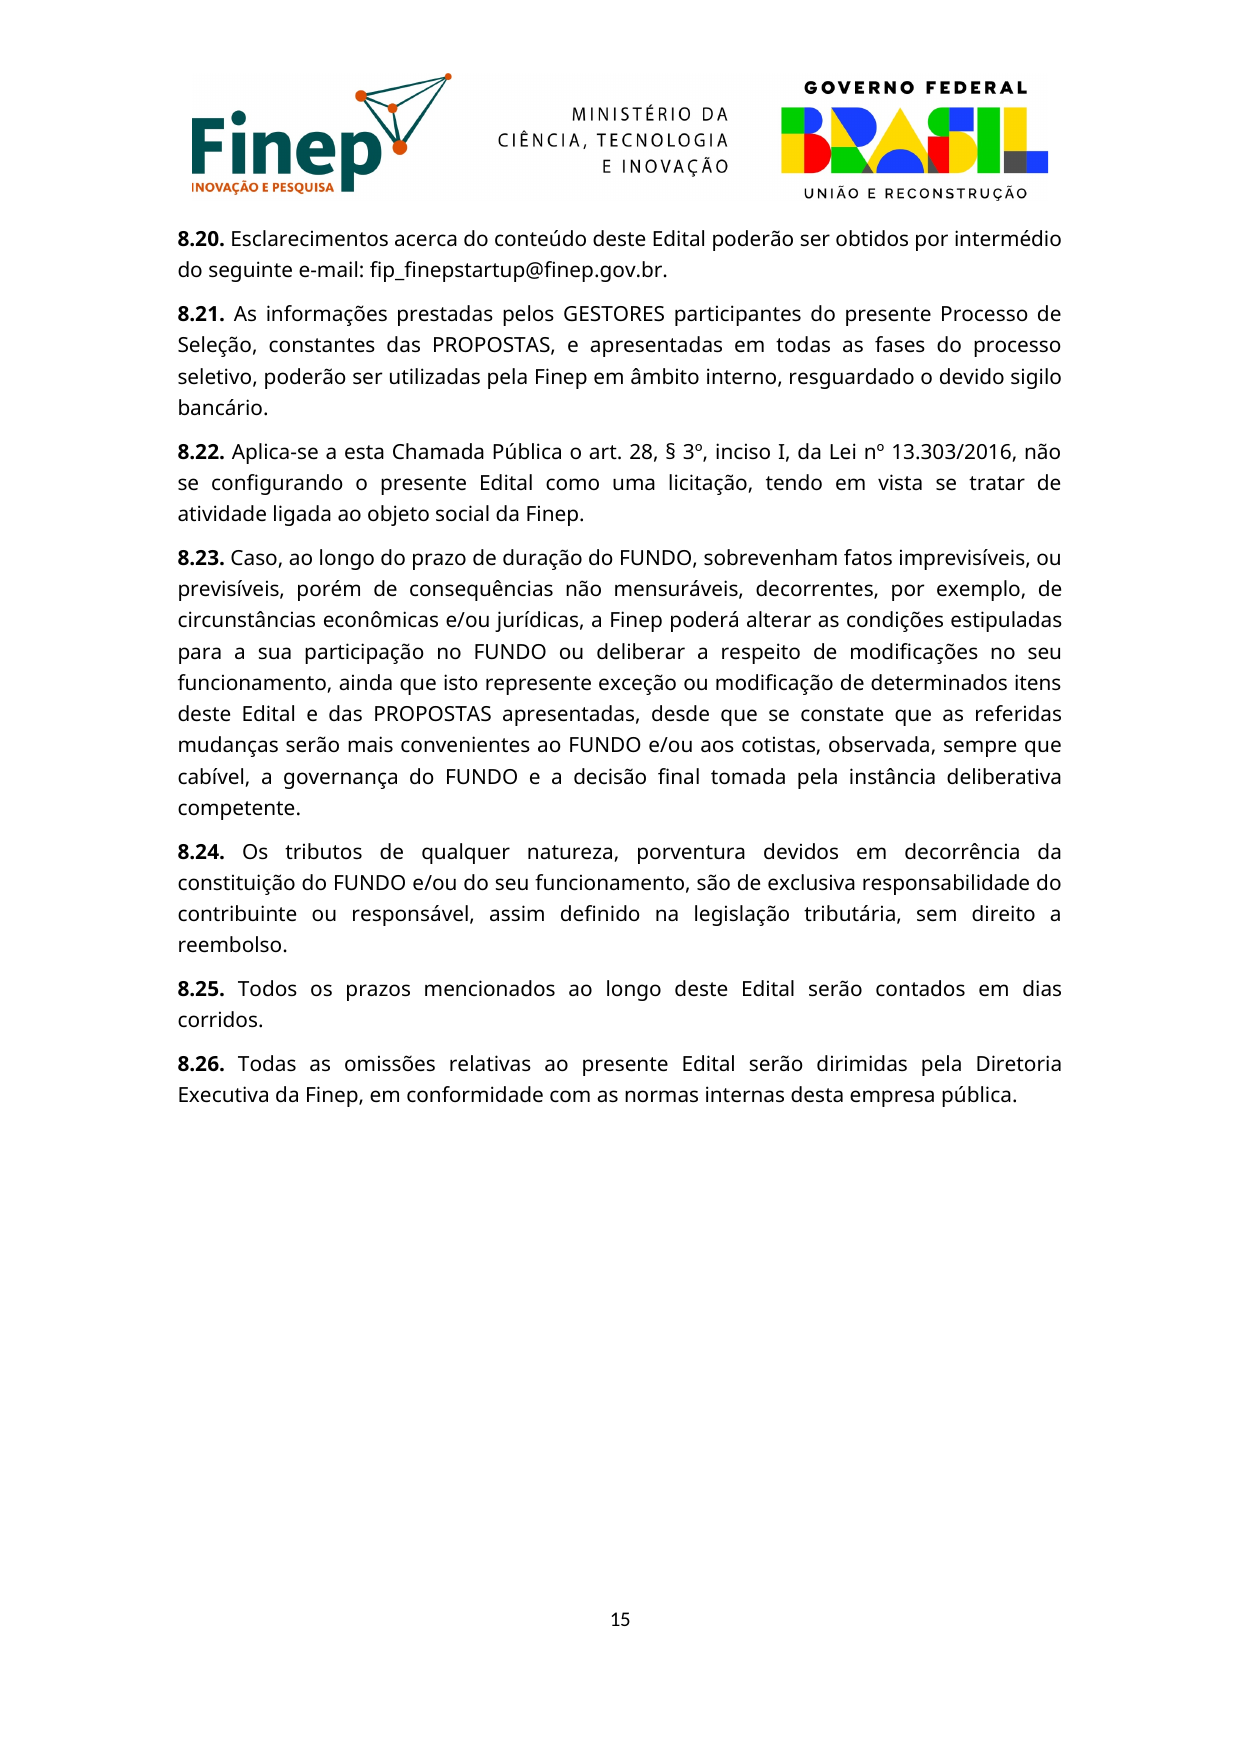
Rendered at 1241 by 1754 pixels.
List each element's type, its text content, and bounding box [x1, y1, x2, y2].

text 8.25. Todos os prazos mencionados ao longo deste Edital serão contados em dias corridos. [177, 972, 1063, 1034]
text 8.21. As informações prestadas pelos GESTORES participantes do presente Processo de Seleção, constantes das PROPOSTAS, e apresentadas em todas as fases do processo seletivo, poderão ser utilizadas pela Finep em âmbito interno, resguardado o devido sigilo bancário. [177, 297, 1063, 422]
text 8.22. Aplica-se a esta Chamada Pública o art. 28, § 3º, inciso I, da Lei nº 13.303/2016, não se configurando o presente Edital como uma licitação, tendo em vista se tratar de atividade ligada ao objeto social da Finep. [177, 434, 1063, 528]
text 8.24. Os tributos de qualquer natureza, porventura devidos em decorrência da constituição do FUNDO e/ou do seu funcionamento, são de exclusiva responsabilidade do contribuinte ou responsável, assim definido na legislação tributária, sem direito a reembolso. [177, 834, 1063, 959]
text 8.20. Esclarecimentos acerca do conteúdo deste Edital poderão ser obtidos por intermédio do seguinte e-mail: fip_finepstartup@finep.gov.br. [177, 222, 1063, 284]
text 8.23. Caso, ao longo do prazo de duração do FUNDO, sobrevenham fatos imprevisíveis, ou previsíveis, porém de consequências não mensuráveis, decorrentes, por exemplo, de circunstâncias econômicas e/ou jurídicas, a Finep poderá alterar as condições estipuladas para a sua participação no FUNDO ou deliberar a respeito de modificações no seu funcionamento, ainda que isto represente exceção ou modificação de determinados itens deste Edital e das PROPOSTAS apresentadas, desde que se constate que as referidas mudanças serão mais convenientes ao FUNDO e/ou aos cotistas, observada, sempre que cabível, a governança do FUNDO e a decisão final tomada pela instância deliberativa competente. [177, 540, 1063, 822]
text 8.26. Todas as omissões relativas ao presente Edital serão dirimidas pela Diretoria Executiva da Finep, em conformidade com as normas internas desta empresa pública. [177, 1047, 1063, 1109]
